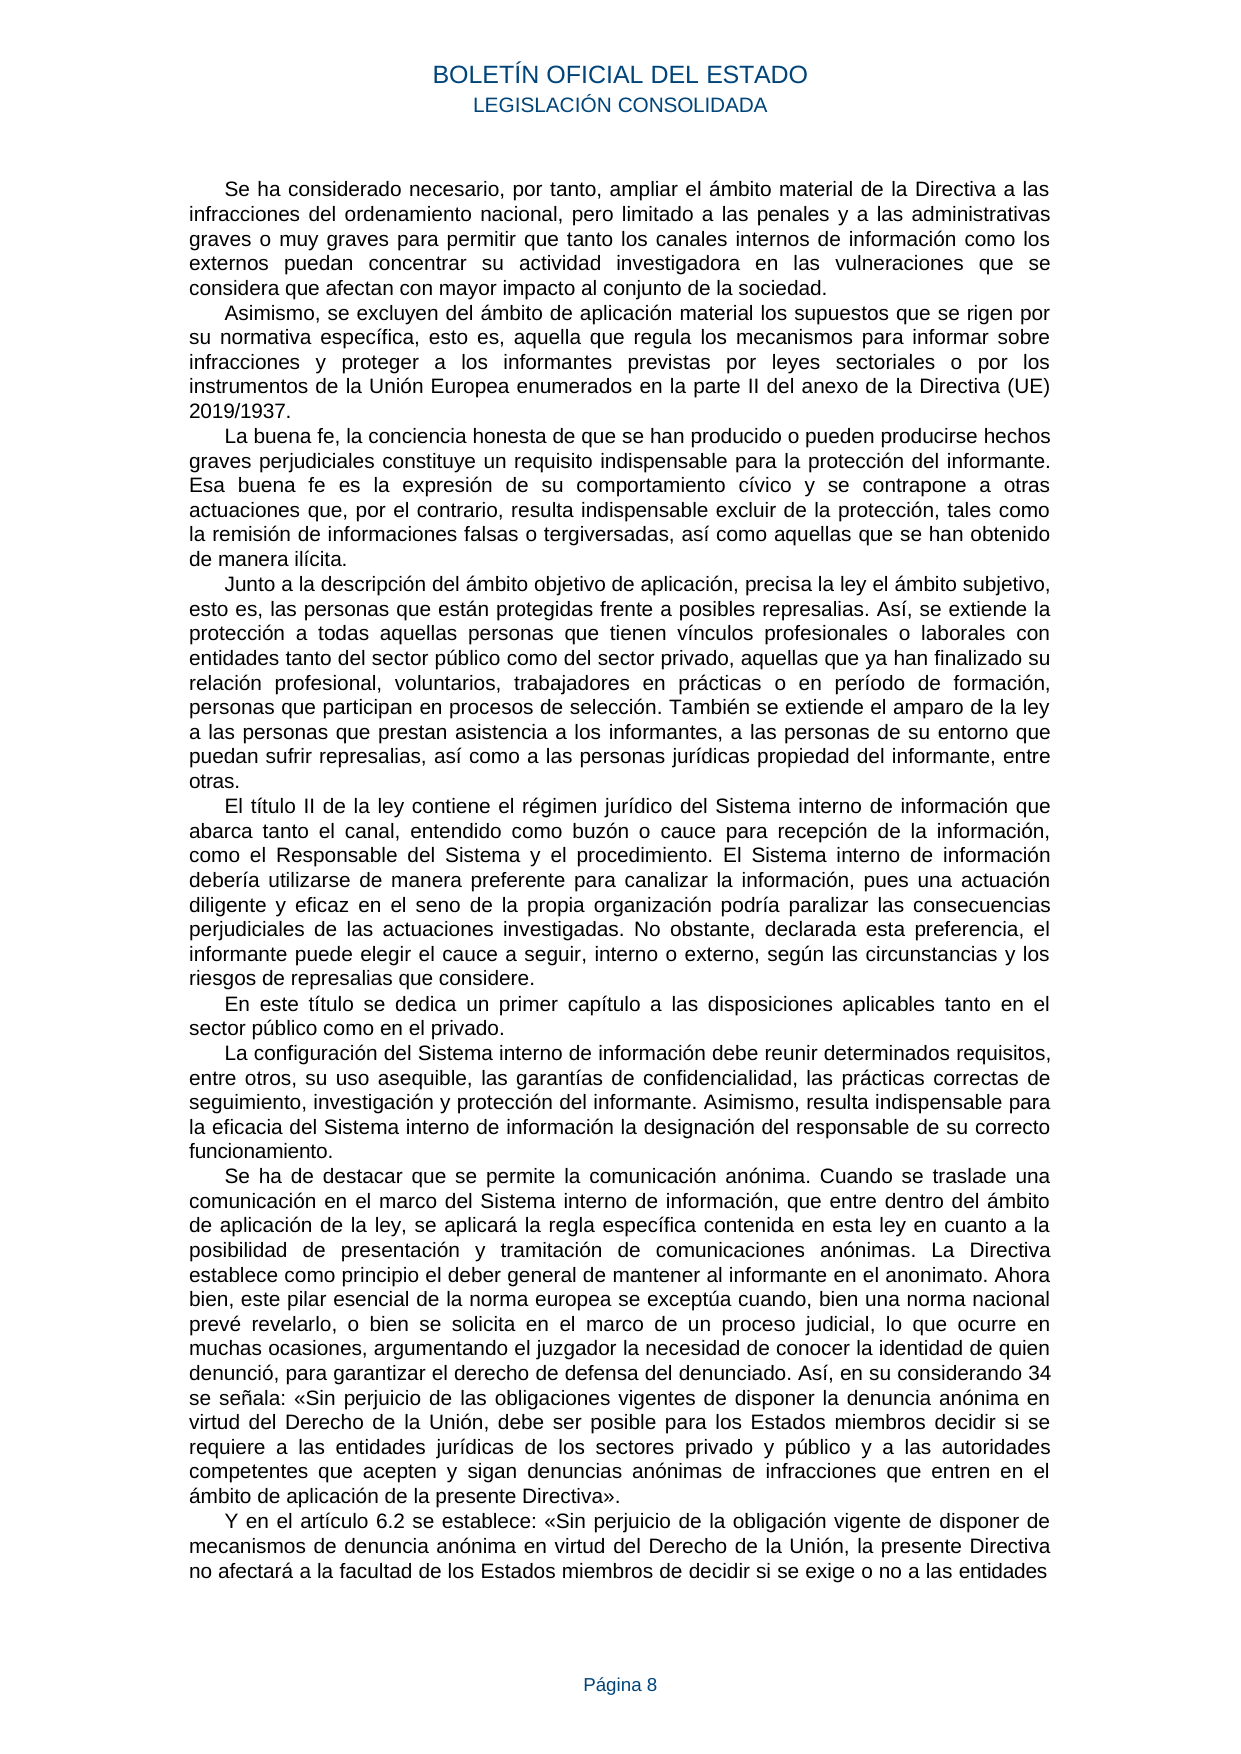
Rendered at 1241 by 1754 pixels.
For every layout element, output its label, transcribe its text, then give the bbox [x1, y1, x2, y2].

text Junto a la descripción del ámbito objetivo de aplicación, precisa la ley el ámbito subjetivo, esto es, las personas que están protegidas frente a posibles represalias. Así, se extiende la protección a todas aquellas personas que tienen vínculos profesionales o laborales con entidades tanto del sector público como del sector privado, aquellas que ya han finalizado su relación profesional, voluntarios, trabajadores en prácticas o en período de formación, personas que participan en procesos de selección. También se extiende el amparo de la ley a las personas que prestan asistencia a los informantes, a las personas de su entorno que puedan sufrir represalias, así como a las personas jurídicas propiedad del informante, entre otras. [189, 572, 1052, 793]
text LEGISLACIÓN CONSOLIDADA [431, 93, 809, 117]
text Se ha de destacar que se permite la comunicación anónima. Cuando se traslade una comunicación en el marco del Sistema interno de información, que entre dentro del ámbito de aplicación de la ley, se aplicará la regla específica contenida en esta ley en cuanto a la posibilidad de presentación y tramitación de comunicaciones anónimas. La Directiva establece como principio el deber general de mantener al informante en el anonimato. Ahora bien, este pilar esencial de la norma europea se exceptúa cuando, bien una norma nacional prevé revelarlo, o bien se solicita en el marco de un proceso judicial, lo que ocurre en muchas ocasiones, argumentando el juzgador la necesidad de conocer la identidad de quien denunció, para garantizar el derecho de defensa del denunciado. Así, en su considerando 34 se señala: «Sin perjuicio de las obligaciones vigentes de disponer la denuncia anónima en virtud del Derecho de la Unión, debe ser posible para los Estados miembros decidir si se requiere a las entidades jurídicas de los sectores privado y público y a las autoridades competentes que acepten y sigan denuncias anónimas de infracciones que entren en el ámbito de aplicación de la presente Directiva». [189, 1164, 1052, 1508]
text Página 8 [583, 1673, 659, 1695]
text Asimismo, se excluyen del ámbito de aplicación material los supuestos que se rigen por su normativa específica, esto es, aquella que regula los mecanismos para informar sobre infracciones y proteger a los informantes previstas por leyes sectoriales o por los instrumentos de la Unión Europea enumerados en la parte II del anexo de la Directiva (UE) 2019/1937. [189, 301, 1052, 423]
text Y en el artículo 6.2 se establece: «Sin perjuicio de la obligación vigente de disponer de mecanismos de denuncia anónima en virtud del Derecho de la Unión, la presente Directiva no afectará a la facultad de los Estados miembros de decidir si se exige o no a las entidades [189, 1509, 1052, 1582]
text La configuración del Sistema interno de información debe reunir determinados requisitos, entre otros, su uso asequible, las garantías de confidencialidad, las prácticas correctas de seguimiento, investigación y protección del informante. Asimismo, resulta indispensable para la eficacia del Sistema interno de información la designación del responsable de su correcto funcionamiento. [189, 1041, 1052, 1163]
text Se ha considerado necesario, por tanto, ampliar el ámbito material de la Directiva a las infracciones del ordenamiento nacional, pero limitado a las penales y a las administrativas graves o muy graves para permitir que tanto los canales internos de información como los externos puedan concentrar su actividad investigadora en las vulneraciones que se considera que afectan con mayor impacto al conjunto de la sociedad. [189, 177, 1052, 299]
text La buena fe, la conciencia honesta de que se han producido o pueden producirse hechos graves perjudiciales constituye un requisito indispensable para la protección del informante. Esa buena fe es la expresión de su comportamiento cívico y se contrapone a otras actuaciones que, por el contrario, resulta indispensable excluir de la protección, tales como la remisión de informaciones falsas o tergiversadas, así como aquellas que se han obtenido de manera ilícita. [189, 424, 1052, 571]
text En este título se dedica un primer capítulo a las disposiciones aplicables tanto en el sector público como en el privado. [189, 991, 1051, 1040]
text El título II de la ley contiene el régimen jurídico del Sistema interno de información que abarca tanto el canal, entendido como buzón o cauce para recepción de la información, como el Responsable del Sistema y el procedimiento. El Sistema interno de información debería utilizarse de manera preferente para canalizar la información, pues una actuación diligente y eficaz en el seno de la propia organización podría paralizar las consecuencias perjudiciales de las actuaciones investigadas. No obstante, declarada esta preferencia, el informante puede elegir el cauce a seguir, interno o externo, según las circunstancias y los riesgos de represalias que considere. [189, 794, 1052, 990]
text BOLETÍN OFICIAL DEL ESTADO [431, 61, 809, 89]
